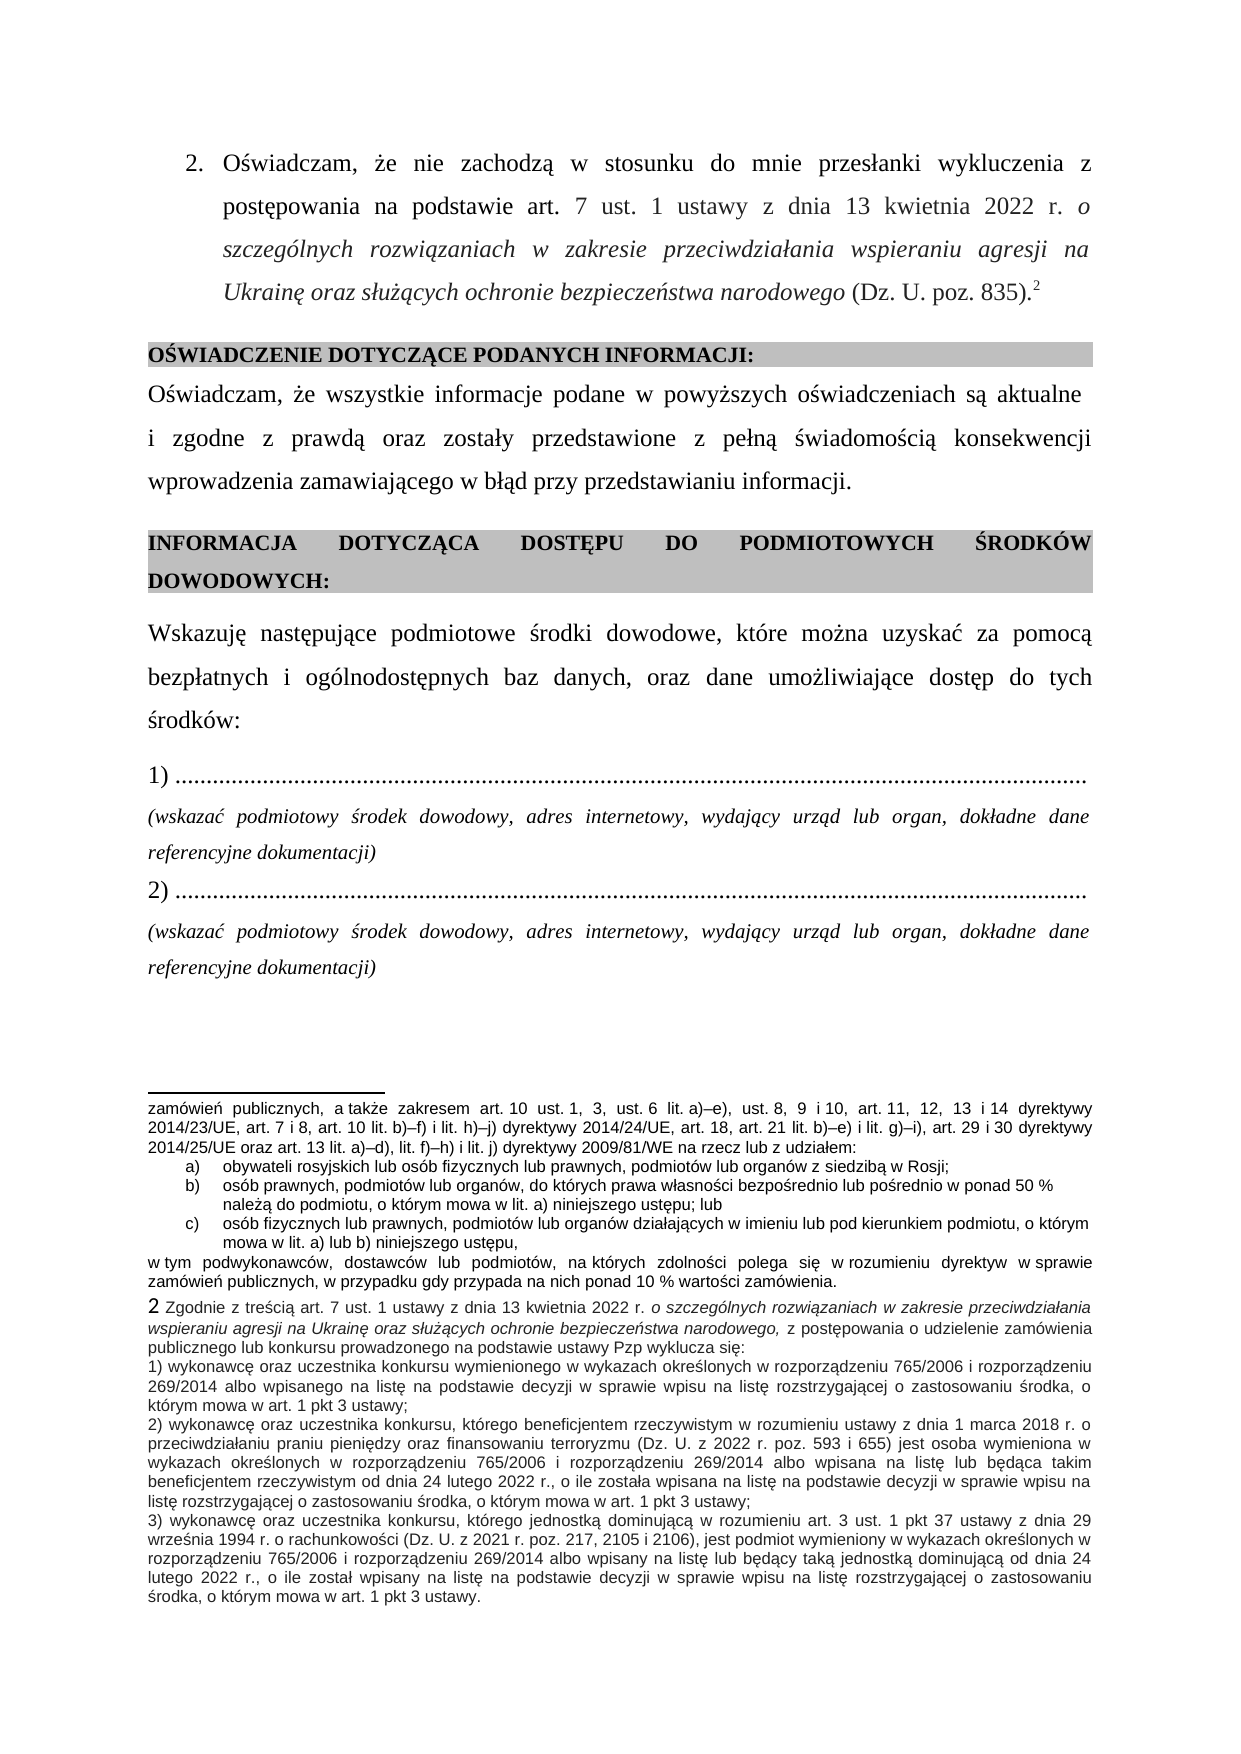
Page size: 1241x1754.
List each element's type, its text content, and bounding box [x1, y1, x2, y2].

text 1) .................................................................................................................................................. [148, 760, 1093, 789]
text Oświadczam, że wszystkie informacje podane w powyższych oświadczeniach są aktualne i zgodne z prawdą oraz zostały przedstawione z pełną świadomością konsekwencji wprowadzenia zamawiającego w błąd przy przedstawianiu informacji. [148, 379, 1093, 494]
list Oświadczam, że nie zachodzą w stosunku do mnie przesłanki wykluczenia z postępowania na podstawie art. 7 ust. 1 ustawy z dnia 13 kwietnia 2022 r. o szczególnych rozwiązaniach w zakresie przeciwdziałania wspieraniu agresji na Ukrainę oraz służących ochronie bezpieczeństwa narodowego (Dz. U. poz. 835). [185, 148, 1093, 306]
text 2) .................................................................................................................................................. [148, 876, 1093, 904]
text OŚWIADCZENIE DOTYCZĄCE PODANYCH INFORMACJI: [148, 342, 1093, 367]
list zamówień publicznych, a także zakresem art. 10 ust. 1, 3, ust. 6 lit. a)–e), ust. 8, 9 i 10, art. 11, 12, 13 i 14 dyrektywy 2014/23/UE, art. 7 i 8, art. 10 lit. b)–f) i lit. h)–j) dyrektywy 2014/24/UE, art. 18, art. 21 lit. b)–e) i lit. g)–i), art. 29 i 30 dyrektywy 2014/25/UE oraz art. 13 lit. a)–d), lit. f)–h) i lit. j) dyrektywy 2009/81/WE na rzecz lub z udziałem: [148, 1099, 1093, 1157]
list 1) wykonawcę oraz uczestnika konkursu wymienionego w wykazach określonych w rozporządzeniu 765/2006 i rozporządzeniu 269/2014 albo wpisanego na listę na podstawie decyzji w sprawie wpisu na listę rozstrzygającej o zastosowaniu środka, o którym mowa w art. 1 pkt 3 ustawy; [148, 1357, 1093, 1415]
text (wskazać podmiotowy środek dowodowy, adres internetowy, wydający urząd lub organ, dokładne dane referencyjne dokumentacji) [148, 803, 1093, 864]
list 2) wykonawcę oraz uczestnika konkursu, którego beneficjentem rzeczywistym w rozumieniu ustawy z dnia 1 marca 2018 r. o przeciwdziałaniu praniu pieniędzy oraz finansowaniu terroryzmu (Dz. U. z 2022 r. poz. 593 i 655) jest osoba wymieniona w wykazach określonych w rozporządzeniu 765/2006 i rozporządzeniu 269/2014 albo wpisana na listę lub będąca takim beneficjentem rzeczywistym od dnia 24 lutego 2022 r., o ile została wpisana na listę na podstawie decyzji w sprawie wpisu na listę rozstrzygającej o zastosowaniu środka, o którym mowa w art. 1 pkt 3 ustawy; [148, 1415, 1093, 1511]
text INFORMACJA DOTYCZĄCA DOSTĘPU DO PODMIOTOWYCH ŚRODKÓW DOWODOWYCH: [148, 530, 1093, 593]
text Wskazuję następujące podmiotowe środki dowodowe, które można uzyskać za pomocą bezpłatnych i ogólnodostępnych baz danych, oraz dane umożliwiające dostęp do tych środków: [148, 618, 1093, 733]
list osób fizycznych lub prawnych, podmiotów lub organów działających w imieniu lub pod kierunkiem podmiotu, o którym mowa w lit. a) lub b) niniejszego ustępu, [185, 1214, 1093, 1252]
list 3) wykonawcę oraz uczestnika konkursu, którego jednostką dominującą w rozumieniu art. 3 ust. 1 pkt 37 ustawy z dnia 29 września 1994 r. o rachunkowości (Dz. U. z 2021 r. poz. 217, 2105 i 2106), jest podmiot wymieniony w wykazach określonych w rozporządzeniu 765/2006 i rozporządzeniu 269/2014 albo wpisany na listę lub będący taką jednostką dominującą od dnia 24 lutego 2022 r., o ile został wpisany na listę na podstawie decyzji w sprawie wpisu na listę rozstrzygającej o zastosowaniu środka, o którym mowa w art. 1 pkt 3 ustawy. [148, 1511, 1093, 1606]
list osób prawnych, podmiotów lub organów, do których prawa własności bezpośrednio lub pośrednio w ponad 50 % należą do podmiotu, o którym mowa w lit. a) niniejszego ustępu; lub [185, 1176, 1093, 1214]
text (wskazać podmiotowy środek dowodowy, adres internetowy, wydający urząd lub organ, dokładne dane referencyjne dokumentacji) [148, 919, 1093, 979]
list w tym podwykonawców, dostawców lub podmiotów, na których zdolności polega się w rozumieniu dyrektyw w sprawie zamówień publicznych, w przypadku gdy przypada na nich ponad 10 % wartości zamówienia. [148, 1252, 1093, 1291]
list Zgodnie z treścią art. 7 ust. 1 ustawy z dnia 13 kwietnia 2022 r. o szczególnych rozwiązaniach w zakresie przeciwdziałania wspieraniu agresji na Ukrainę oraz służących ochronie bezpieczeństwa narodowego, z postępowania o udzielenie zamówienia publicznego lub konkursu prowadzonego na podstawie ustawy Pzp wyklucza się: [148, 1291, 1093, 1357]
list obywateli rosyjskich lub osób fizycznych lub prawnych, podmiotów lub organów z siedzibą w Rosji; [185, 1157, 1093, 1176]
